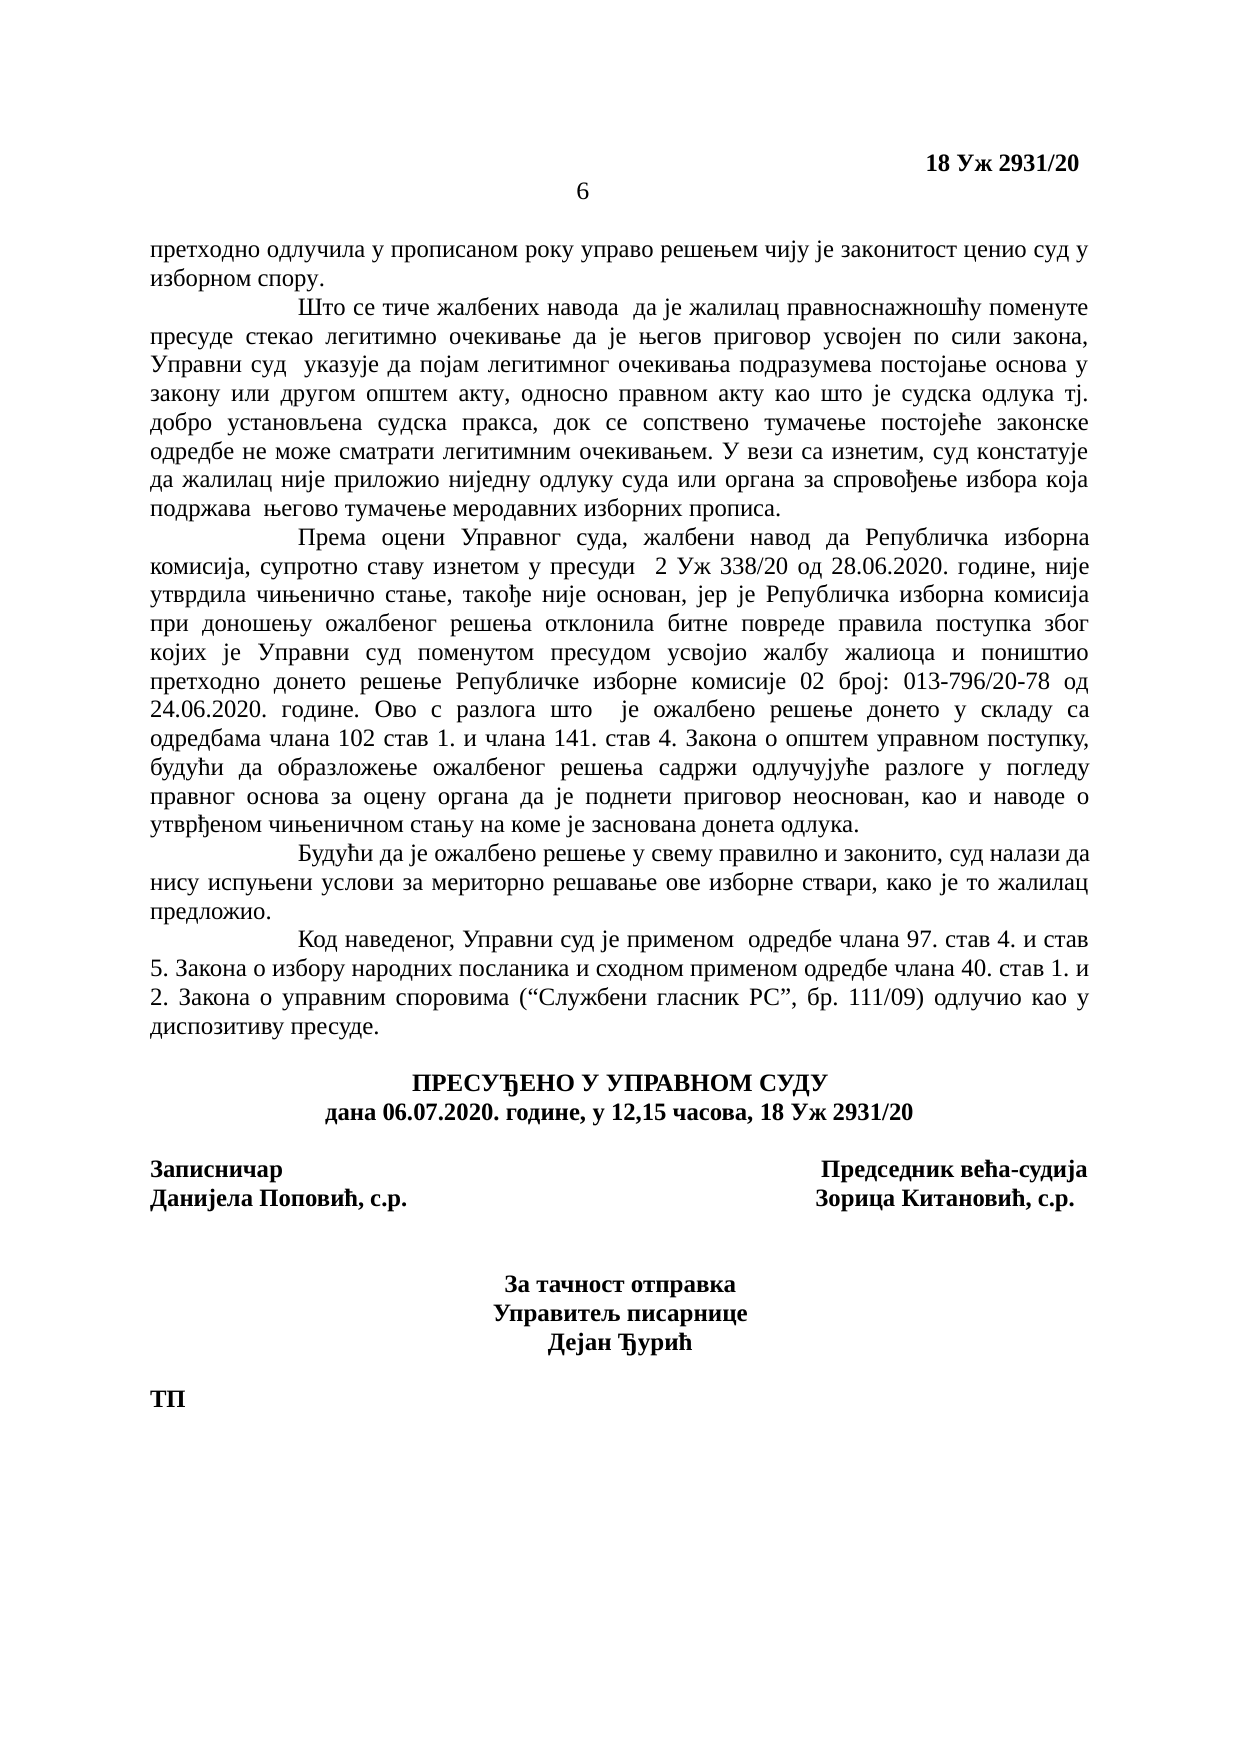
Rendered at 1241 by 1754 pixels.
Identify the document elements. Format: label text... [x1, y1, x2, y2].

text Према оцени Управног суда, жалбени навод да Републичка изборна комисија, супротно ставу изнетом у пресуди 2 Уж 338/20 од 28.06.2020. године, није утврдила чињенично стање, такође није основан, јер је Републичка изборна комисија при доношењу ожалбеног решења отклонила битне повреде правила поступка због којих је Управни суд поменутом пресудом усвојио жалбу жалиоца и поништио претходно донето решење Републичке изборне комисије 02 број: 013-796/20-78 од 24.06.2020. године. Ово с разлога што је ожалбено решење донето у складу са одредбама члана 102 став 1. и члана 141. став 4. Закона о општем управном поступку, будући да образложење ожалбеног решења садржи одлучујуће разлоге у погледу правног основа за оцену органа да је поднети приговор неоснован, као и наводе о утврђеном чињеничном стању на коме је заснована донета одлука. [150, 522, 1090, 838]
text За тачност отправка [150, 1269, 1090, 1298]
text Дејан Ђурић [150, 1327, 1090, 1356]
text Код наведеног, Управни суд је применом одредбе члана 97. став 4. и став 5. Закона о избору народних посланика и сходном применом одредбе члана 40. став 1. и 2. Закона о управним споровима (“Службени гласник РС”, бр. 111/09) одлучио као у диспозитиву пресуде. [150, 924, 1090, 1039]
text Данијела Поповић, с.р. Зорица Китановић, с.р. [150, 1183, 1090, 1212]
text дана 06.07.2020. године, у 12,15 часова, 18 Уж 2931/20 [150, 1097, 1090, 1126]
text Што се тиче жалбених навода да је жалилац правноснажношћу поменуте пресуде стекао легитимно очекивање да је његов приговор усвојен по сили закона, Управни суд указује да појам легитимног очекивања подразумева постојање основа у закону или другом општем акту, односно правном акту као што је судска одлука тј. добро установљена судска пракса, док се сопствено тумачење постојеће законске одредбе не може сматрати легитимним очекивањем. У вези са изнетим, суд констатује да жалилац није приложио ниједну одлуку суда или органа за спровођење избора која подржава његово тумачење меродавних изборних прописа. [150, 292, 1090, 522]
text Управитељ писарнице [150, 1298, 1090, 1327]
text Записничар Председник већа-судија [150, 1154, 1090, 1183]
text ТП [150, 1384, 1090, 1413]
text ПРЕСУЂЕНО У УПРАВНОМ СУДУ [150, 1068, 1090, 1097]
text претходно одлучила у прописаном року управо решењем чију је законитост ценио суд у изборном спору. [150, 234, 1090, 292]
text Будући да је ожалбено решење у свему правилно и законито, суд налази да нису испуњени услови за мериторно решавање ове изборне ствари, како је то жалилац предложио. [150, 838, 1090, 924]
